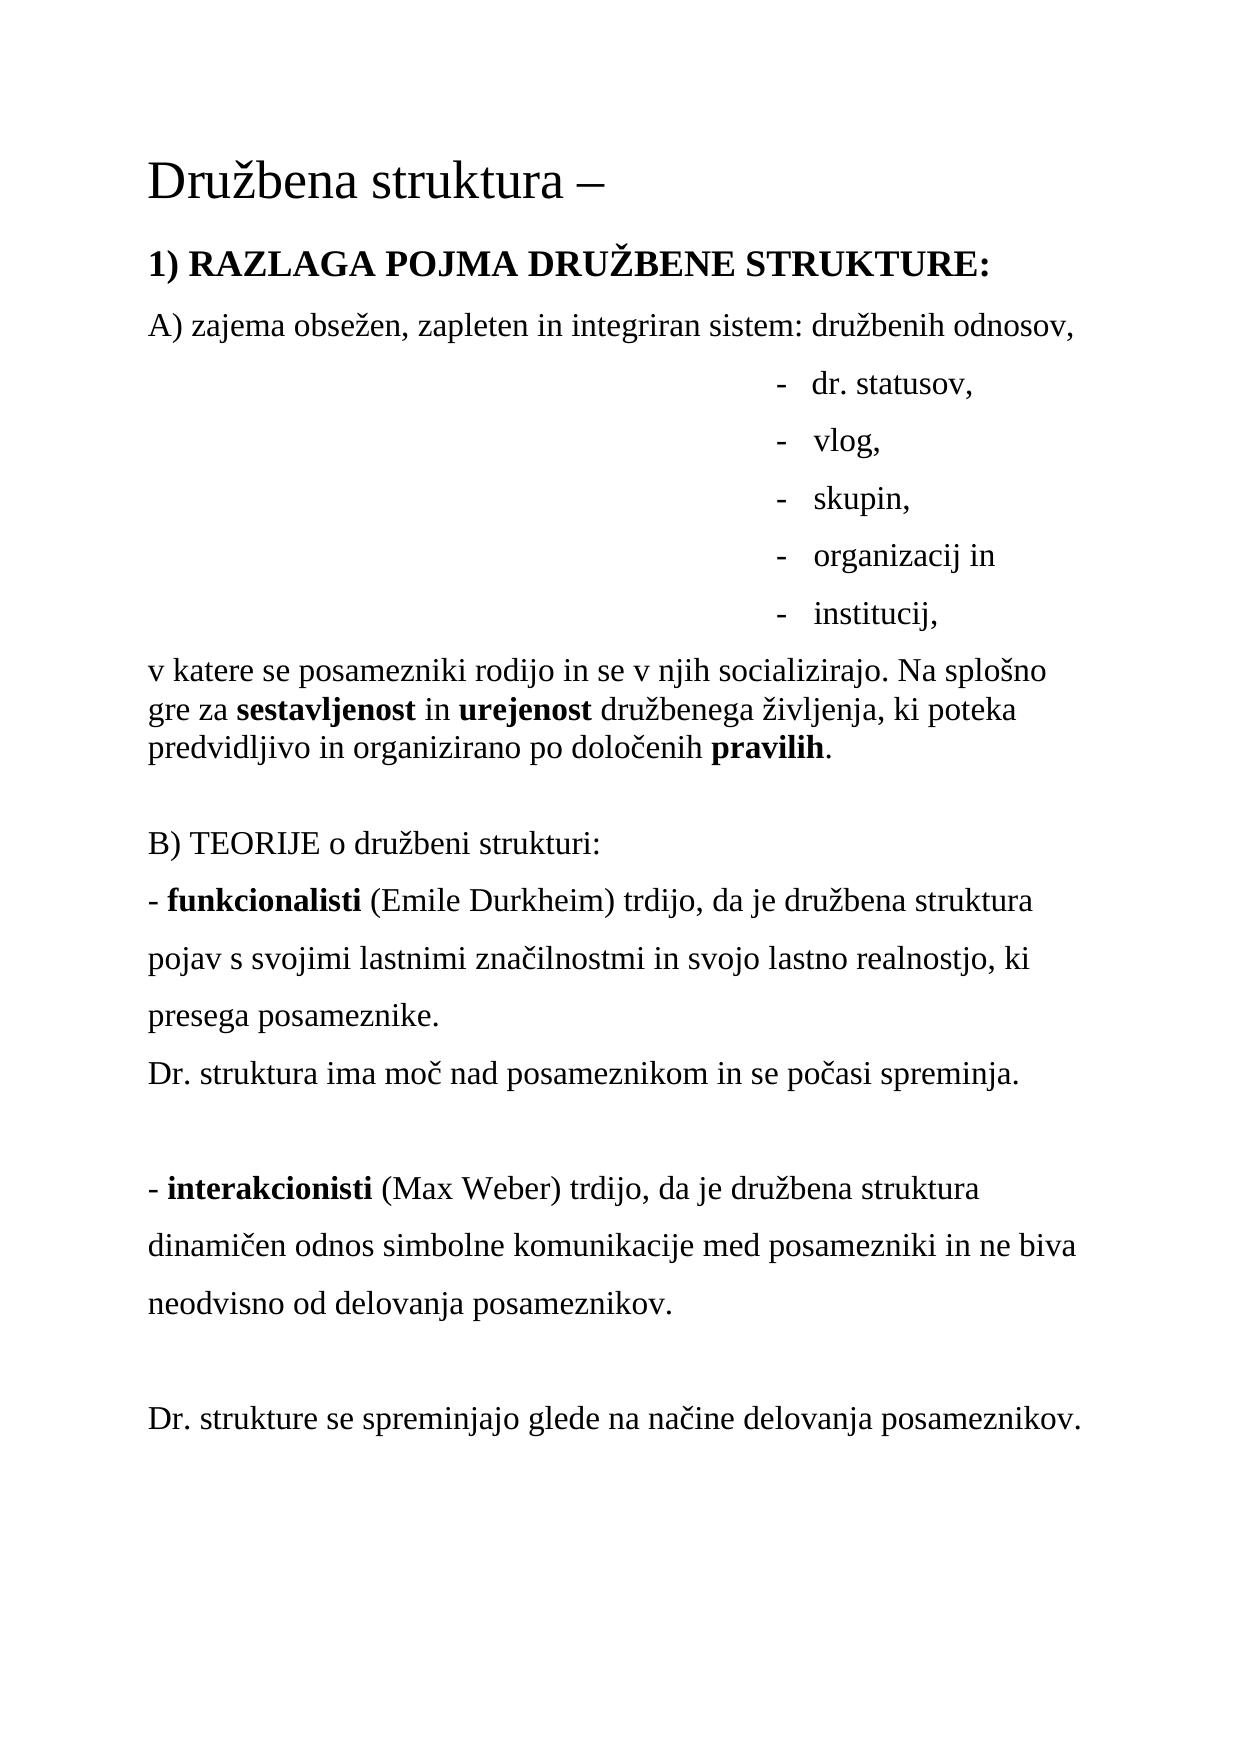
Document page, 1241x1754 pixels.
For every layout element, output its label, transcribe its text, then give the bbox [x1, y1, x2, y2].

text Dr. struktura ima moč nad posameznikom in se počasi spreminja. [148, 1053, 1093, 1092]
list organizacij in [776, 536, 1093, 574]
text - interakcionisti (Max Weber) trdijo, da je družbena struktura dinamičen odnos simbolne komunikacije med posamezniki in ne biva neodvisno od delovanja posameznikov. [148, 1168, 1093, 1322]
text A) zajema obsežen, zapleten in integriran sistem: družbenih odnosov, [148, 306, 1093, 344]
text Dr. strukture se spreminjajo glede na načine delovanja posameznikov. [148, 1398, 1093, 1437]
text - dr. statusov, [702, 363, 1093, 402]
text 1) RAZLAGA POJMA DRUŽBENE STRUKTURE: [148, 241, 1093, 284]
text - funkcionalisti (Emile Durkheim) trdijo, da je družbena struktura pojav s svojimi lastnimi značilnostmi in svojo lastno realnostjo, ki presega posameznike. [148, 881, 1093, 1034]
list skupin, [776, 478, 1093, 517]
text v katere se posamezniki rodijo in se v njih socializirajo. Na splošno gre za sestavljenost in urejenost družbenega življenja, ki poteka predvidljivo in organizirano po določenih pravilih. [148, 651, 1093, 766]
list institucij, [776, 593, 1093, 632]
text B) TEORIJE o družbeni strukturi: [148, 823, 1093, 862]
list vlog, [776, 421, 1093, 459]
text Družbena struktura – [148, 148, 1093, 210]
